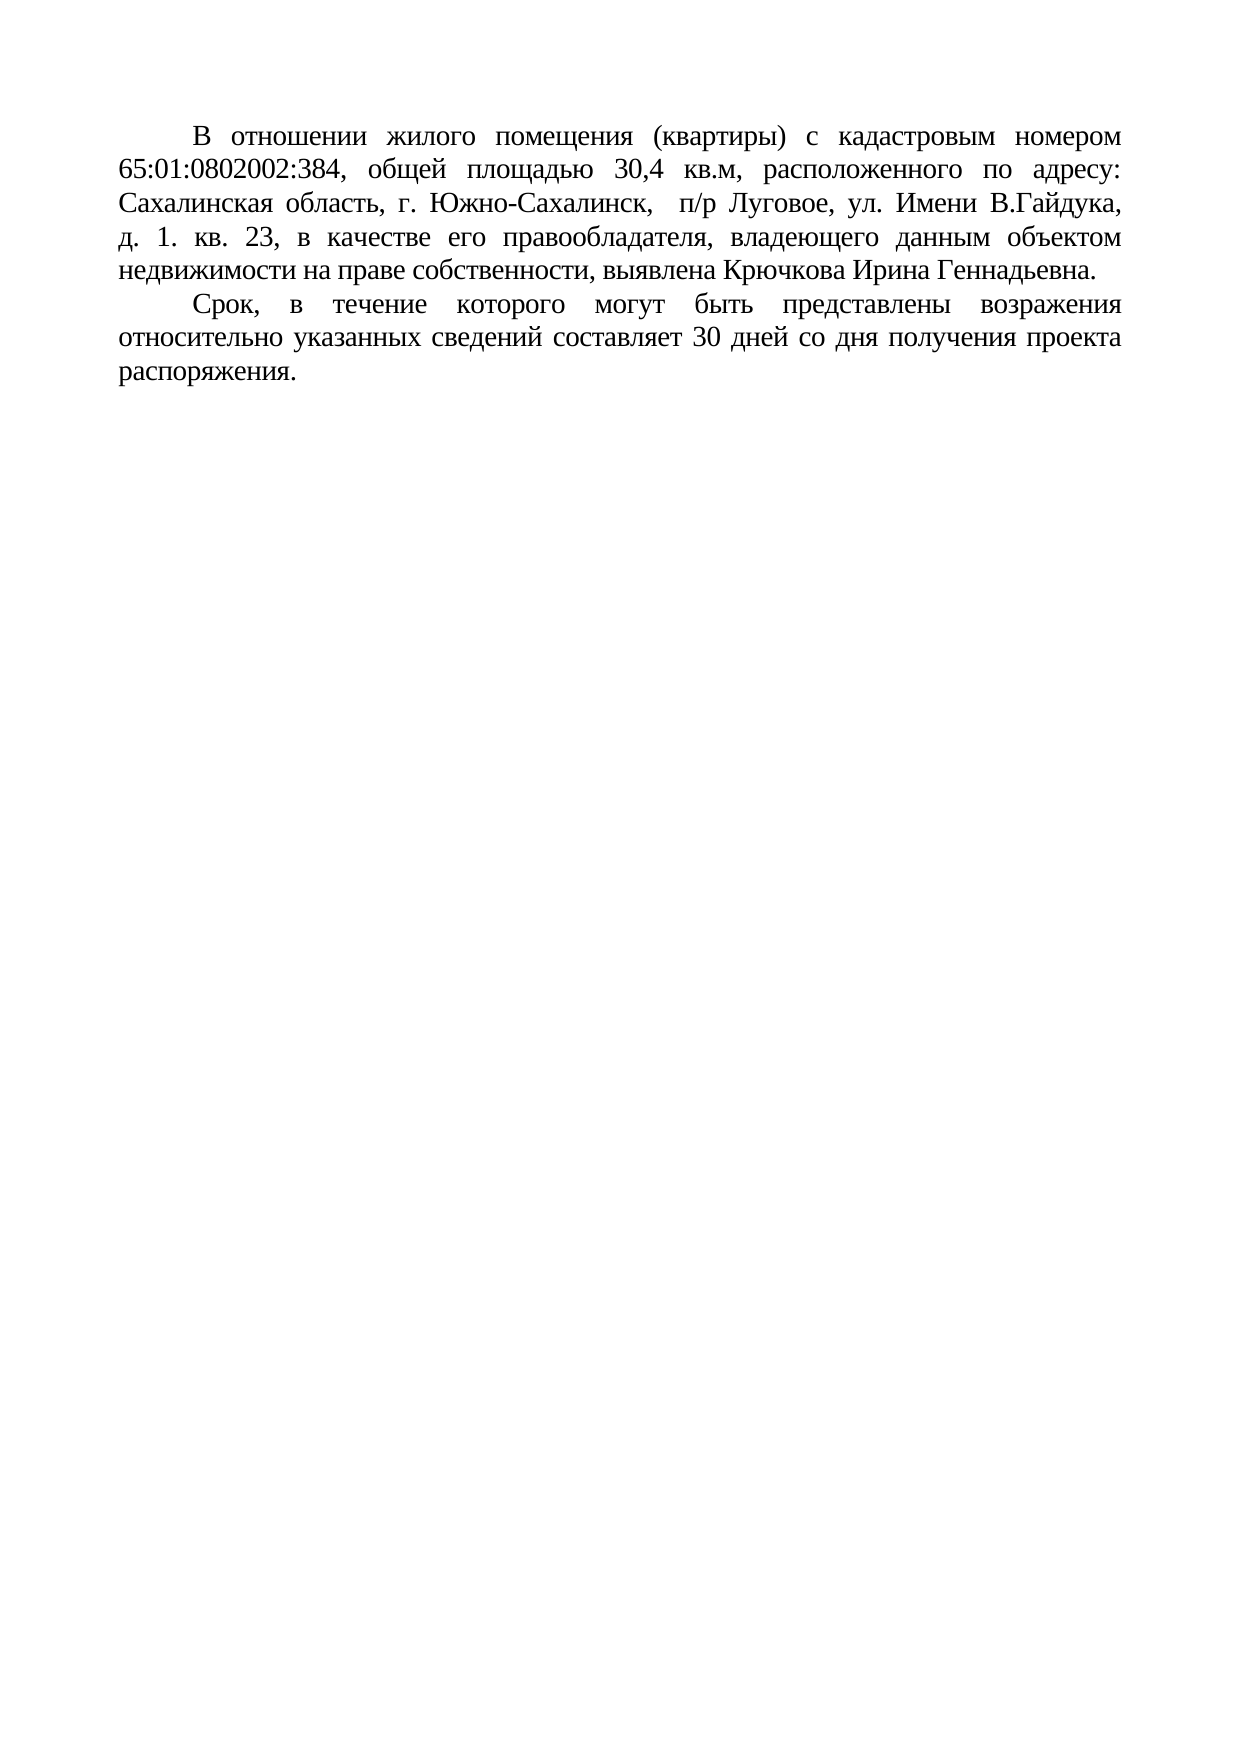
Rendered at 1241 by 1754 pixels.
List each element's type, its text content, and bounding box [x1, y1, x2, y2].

text Срок, в течение которого могут быть представлены возражения относительно указанных сведений составляет 30 дней со дня получения проекта распоряжения. [118, 286, 1122, 386]
text В отношении жилого помещения (квартиры) с кадастровым номером 65:01:0802002:384, общей площадью 30,4 кв.м, расположенного по адресу: Сахалинская область, г. Южно-Сахалинск, п/р Луговое, ул. Имени В.Гайдука, д. 1. кв. 23, в качестве его правообладателя, владеющего данным объектом недвижимости на праве собственности, выявлена Крючкова Ирина Геннадьевна. [118, 118, 1122, 286]
